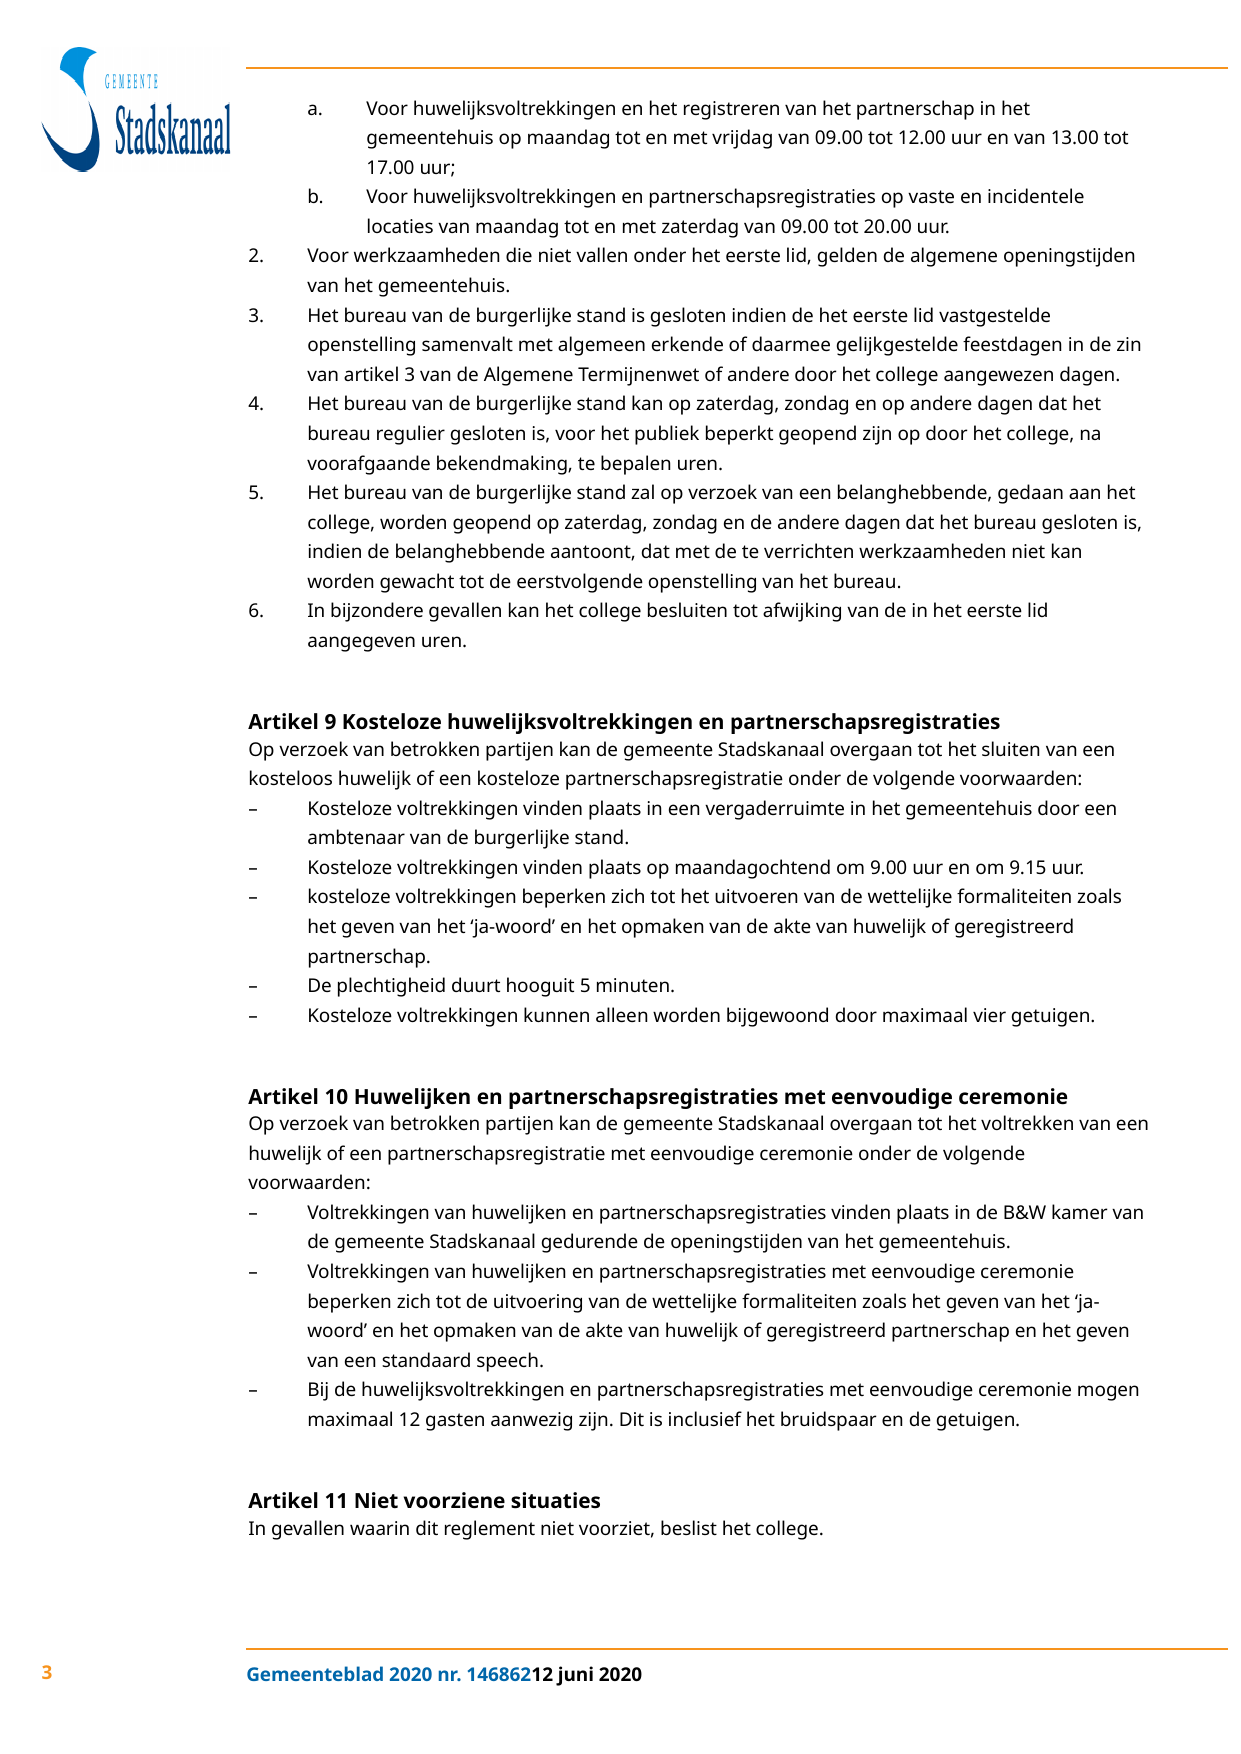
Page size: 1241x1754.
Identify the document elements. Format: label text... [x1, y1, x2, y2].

list Voor huwelijksvoltrekkingen en het registreren van het partnerschap in het gemeentehuis op maandag tot en met vrijdag van 09.00 tot 12.00 uur en van 13.00 tot 17.00 uur; [307, 95, 1152, 180]
text Artikel 9 Kosteloze huwelijksvoltrekkingen en partnerschapsregistraties [248, 707, 1152, 736]
list Voltrekkingen van huwelijken en partnerschapsregistraties met eenvoudige ceremonie beperken zich tot de uitvoering van de wettelijke formaliteiten zoals het geven van het ‘ja-woord’ en het opmaken van de akte van huwelijk of geregistreerd partnerschap en het geven van een standaard speech. [248, 1258, 1152, 1373]
list Het bureau van de burgerlijke stand zal op verzoek van een belanghebbende, gedaan aan het college, worden geopend op zaterdag, zondag en de andere dagen dat het bureau gesloten is, indien de belanghebbende aantoont, dat met de te verrichten werkzaamheden niet kan worden gewacht tot de eerstvolgende openstelling van het bureau. [248, 479, 1152, 594]
list Het bureau van de burgerlijke stand is gesloten indien de het eerste lid vastgestelde openstelling samenvalt met algemeen erkende of daarmee gelijkgestelde feestdagen in de zin van artikel 3 van de Algemene Termijnenwet of andere door het college aangewezen dagen. [248, 302, 1152, 387]
list Voor huwelijksvoltrekkingen en partnerschapsregistraties op vaste en incidentele locaties van maandag tot en met zaterdag van 09.00 tot 20.00 uur. [307, 183, 1152, 239]
text Op verzoek van betrokken partijen kan de gemeente Stadskanaal overgaan tot het voltrekken van een huwelijk of een partnerschapsregistratie met eenvoudige ceremonie onder de volgende voorwaarden: [248, 1110, 1152, 1195]
text Artikel 11 Niet voorziene situaties [248, 1486, 1152, 1515]
list Kosteloze voltrekkingen kunnen alleen worden bijgewoond door maximaal vier getuigen. [248, 1002, 1152, 1028]
list De plechtigheid duurt hooguit 5 minuten. [248, 972, 1152, 998]
text Op verzoek van betrokken partijen kan de gemeente Stadskanaal overgaan tot het sluiten van een kosteloos huwelijk of een kosteloze partnerschapsregistratie onder de volgende voorwaarden: [248, 736, 1152, 791]
list Kosteloze voltrekkingen vinden plaats op maandagochtend om 9.00 uur en om 9.15 uur. [248, 854, 1152, 880]
list kosteloze voltrekkingen beperken zich tot het uitvoeren van de wettelijke formaliteiten zoals het geven van het ‘ja-woord’ en het opmaken van de akte van huwelijk of geregistreerd partnerschap. [248, 884, 1152, 968]
list Voor werkzaamheden die niet vallen onder het eerste lid, gelden de algemene openingstijden van het gemeentehuis. [248, 243, 1152, 298]
list Kosteloze voltrekkingen vinden plaats in een vergaderruimte in het gemeentehuis door een ambtenaar van de burgerlijke stand. [248, 795, 1152, 850]
list Het bureau van de burgerlijke stand kan op zaterdag, zondag en op andere dagen dat het bureau regulier gesloten is, voor het publiek beperkt geopend zijn op door het college, na voorafgaande bekendmaking, te bepalen uren. [248, 391, 1152, 476]
picture [41, 47, 231, 172]
list In bijzondere gevallen kan het college besluiten tot afwijking van de in het eerste lid aangegeven uren. [248, 598, 1152, 653]
text Artikel 10 Huwelijken en partnerschapsregistraties met eenvoudige ceremonie [248, 1082, 1152, 1110]
list Bij de huwelijksvoltrekkingen en partnerschapsregistraties met eenvoudige ceremonie mogen maximaal 12 gasten aanwezig zijn. Dit is inclusief het bruidspaar en de getuigen. [248, 1377, 1152, 1432]
list Voltrekkingen van huwelijken en partnerschapsregistraties vinden plaats in de B&W kamer van de gemeente Stadskanaal gedurende de openingstijden van het gemeentehuis. [248, 1199, 1152, 1254]
text In gevallen waarin dit reglement niet voorziet, beslist het college. [248, 1515, 1152, 1540]
